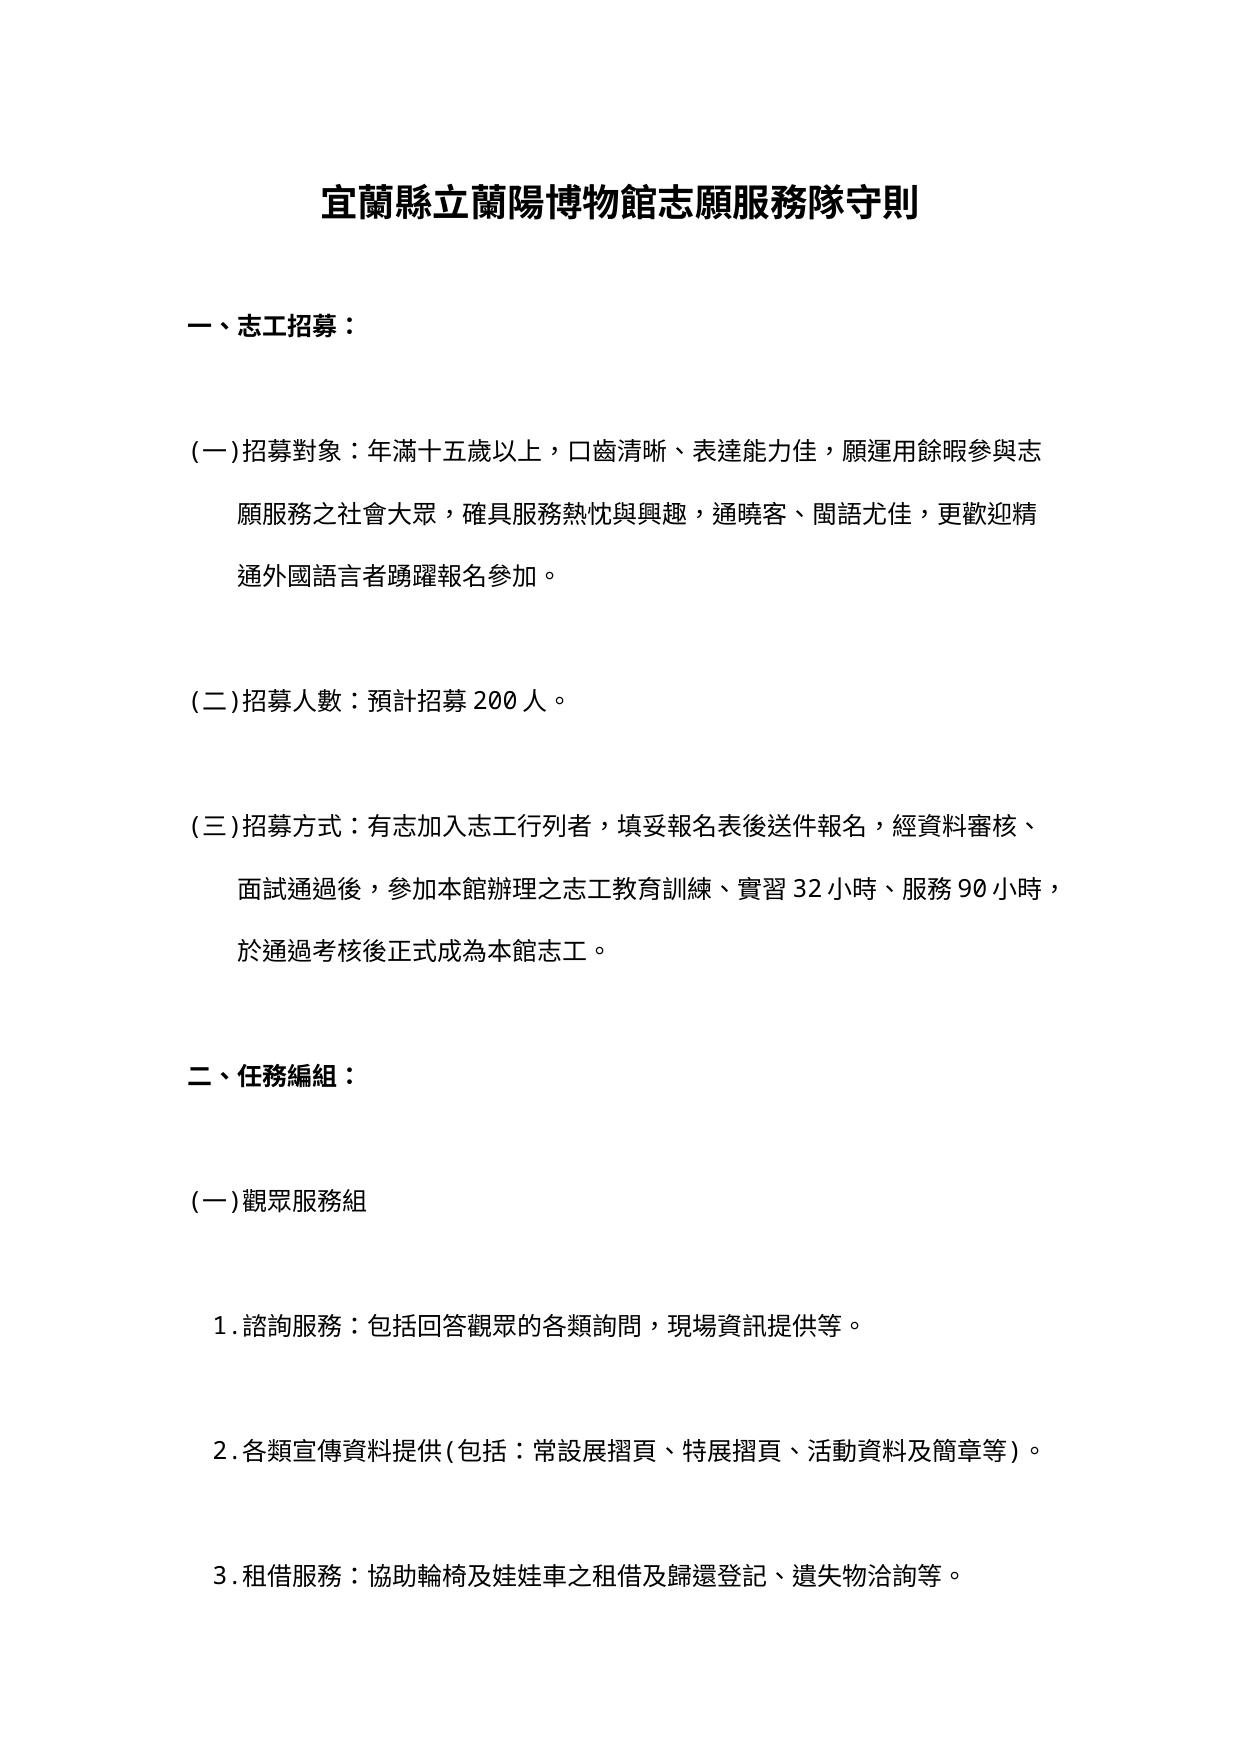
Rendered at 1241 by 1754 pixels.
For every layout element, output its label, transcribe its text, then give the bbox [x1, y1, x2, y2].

text 3.租借服務：協助輪椅及娃娃車之租借及歸還登記、遺失物洽詢等。 [212, 1533, 1053, 1596]
text 2.各類宣傳資料提供(包括：常設展摺頁、特展摺頁、活動資料及簡章等)。 [212, 1408, 1053, 1471]
text (二)招募人數：預計招募200人。 [187, 658, 1053, 721]
text 宜蘭縣立蘭陽博物館志願服務隊守則 [187, 158, 1053, 221]
text (一)觀眾服務組 [187, 1158, 1053, 1221]
text 一、志工招募： [187, 283, 1053, 346]
text (三)招募方式：有志加入志工行列者，填妥報名表後送件報名，經資料審核、面試通過後，參加本館辦理之志工教育訓練、實習32小時、服務90小時，於通過考核後正式成為本館志工。 [187, 783, 1053, 971]
text 1.諮詢服務：包括回答觀眾的各類詢問，現場資訊提供等。 [212, 1283, 1053, 1346]
text 二、任務編組： [187, 1033, 1053, 1096]
text (一)招募對象：年滿十五歲以上，口齒清晰、表達能力佳，願運用餘暇參與志願服務之社會大眾，確具服務熱忱與興趣，通曉客、閩語尤佳，更歡迎精通外國語言者踴躍報名參加。 [187, 408, 1053, 596]
